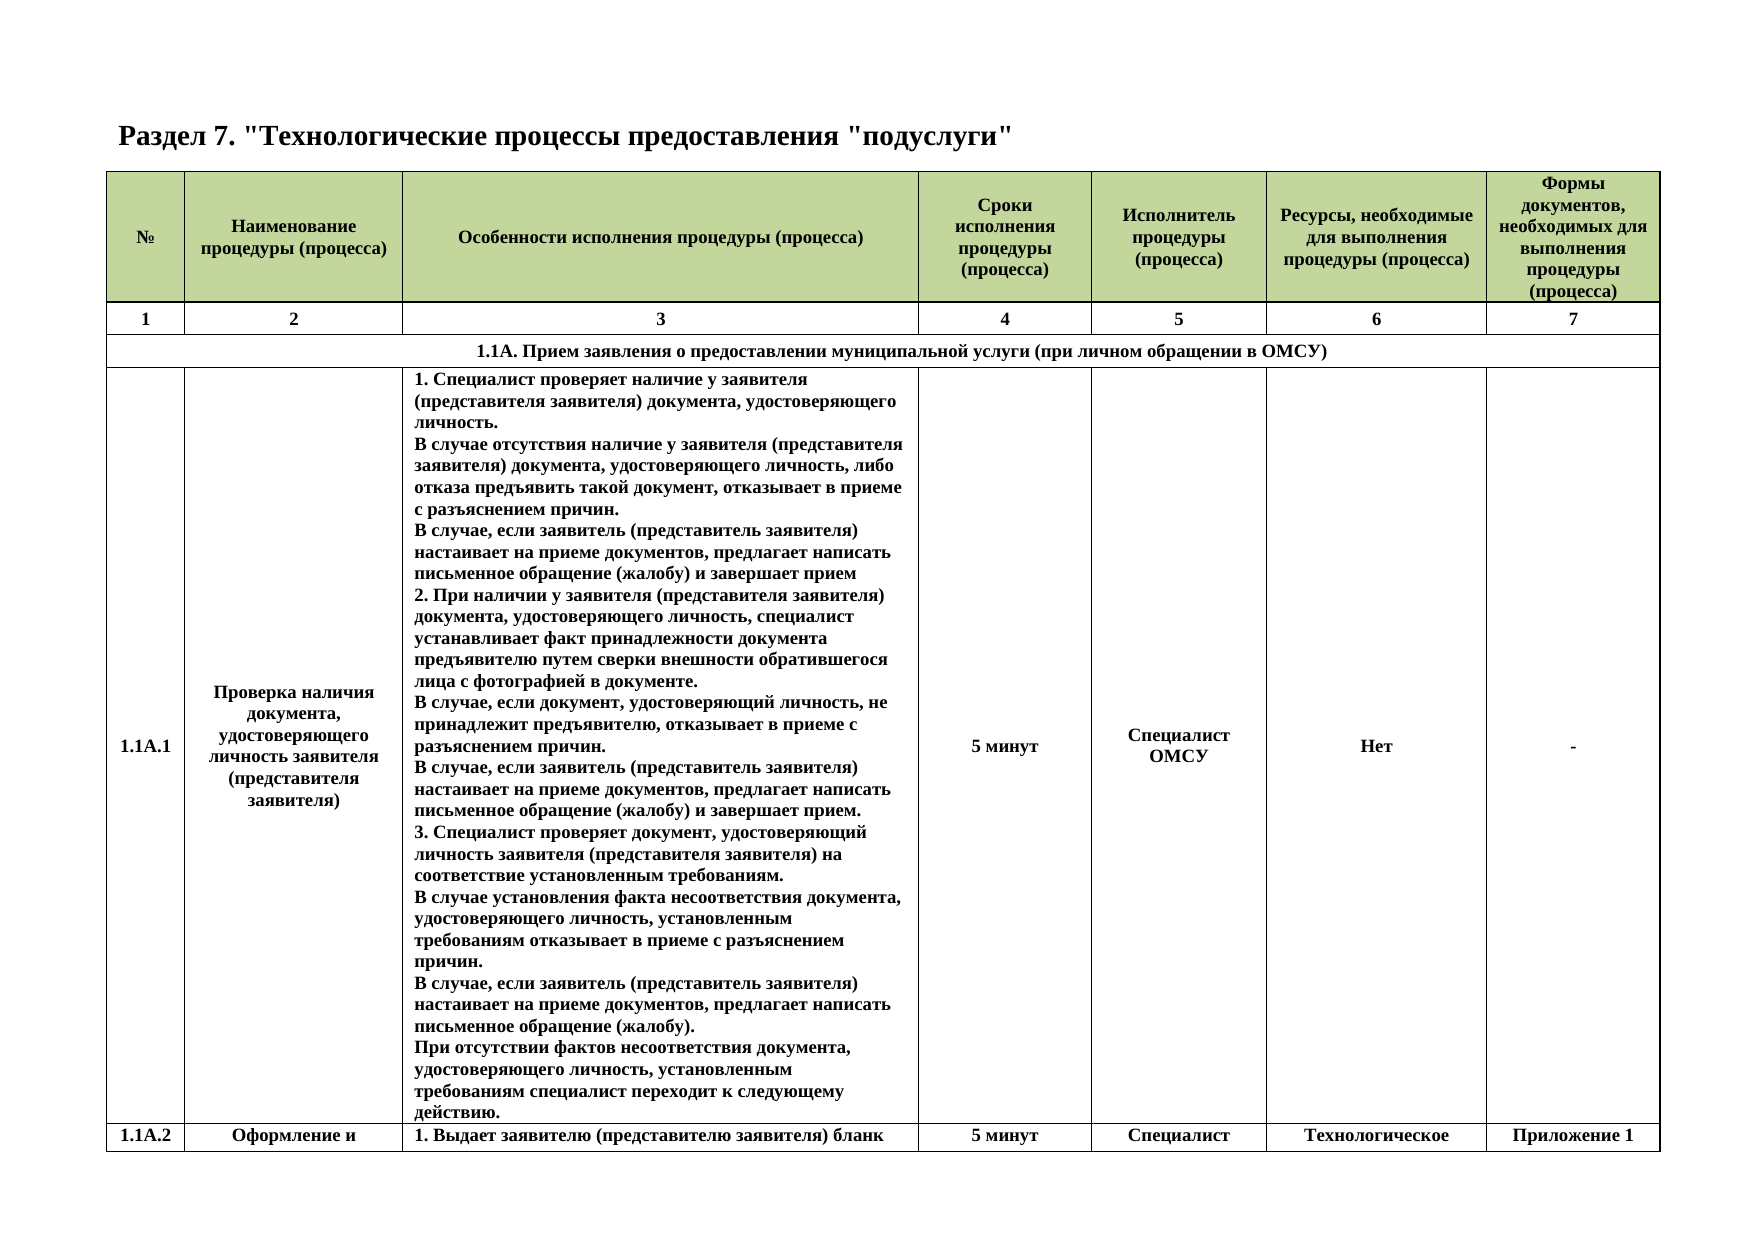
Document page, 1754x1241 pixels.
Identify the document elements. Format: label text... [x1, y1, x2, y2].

table_cell - [1487, 368, 1659, 1123]
table_cell 1. Выдает заявителю (представителю заявителя) бланк [403, 1124, 918, 1151]
table_cell 1.1А. Прием заявления о предоставлении муниципальной услуги (при личном обращении в ОМСУ) [107, 335, 1659, 367]
table_cell Проверка наличия документа, удостоверяющего личность заявителя (представителя заявителя) [185, 368, 402, 1123]
table_cell 1.1А.2 [107, 1124, 184, 1151]
table_cell 1.1А.1 [107, 368, 184, 1123]
table_cell 1 [107, 303, 184, 334]
table_cell 2 [185, 303, 402, 334]
table_cell Нет [1267, 368, 1486, 1123]
table_cell 1. Специалист проверяет наличие у заявителя (представителя заявителя) документа, удостоверяющего личность. В случае отсутствия наличие у заявителя (представителя заявителя) документа, удостоверяющего личность, либо отказа предъявить такой документ, отказывает в приеме с разъяснением причин. В случае, если заявитель (представитель заявителя) настаивает на приеме документов, предлагает написать письменное обращение (жалобу) и завершает прием 2. При наличии у заявителя (представителя заявителя) документа, удостоверяющего личность, специалист устанавливает факт принадлежности документа предъявителю путем сверки внешности обратившегося лица с фотографией в документе. В случае, если документ, удостоверяющий личность, не принадлежит предъявителю, отказывает в приеме с разъяснением причин. В случае, если заявитель (представитель заявителя) настаивает на приеме документов, предлагает написать письменное обращение (жалобу) и завершает прием. 3. Специалист проверяет документ, удостоверяющий личность заявителя (представителя заявителя) на соответствие установленным требованиям. В случае установления факта несоответствия документа, удостоверяющего личность, установленным требованиям отказывает в приеме с разъяснением причин. В случае, если заявитель (представитель заявителя) настаивает на приеме документов, предлагает написать письменное обращение (жалобу). При отсутствии фактов несоответствия документа, удостоверяющего личность, установленным требованиям специалист переходит к следующему действию. [403, 368, 918, 1123]
table_cell Специалист [1092, 1124, 1266, 1151]
table_header Ресурсы, необходимые для выполнения процедуры (процесса) [1267, 172, 1486, 301]
table_cell 5 минут [919, 1124, 1091, 1151]
table_header Наименование процедуры (процесса) [185, 172, 402, 301]
table_header Формы документов, необходимых для выполнения процедуры (процесса) [1487, 172, 1659, 301]
table_cell 3 [403, 303, 918, 334]
table_cell 7 [1487, 303, 1659, 334]
table_cell Специалист ОМСУ [1092, 368, 1266, 1123]
text Раздел 7. "Технологические процессы предоставления "подуслуги" [118, 118, 1683, 152]
table_cell 5 минут [919, 368, 1091, 1123]
table_cell Оформление и [185, 1124, 402, 1151]
table_cell Технологическое [1267, 1124, 1486, 1151]
table_cell 6 [1267, 303, 1486, 334]
table_header Сроки исполнения процедуры (процесса) [919, 172, 1091, 301]
table_cell 4 [919, 303, 1091, 334]
table_header Исполнитель процедуры (процесса) [1092, 172, 1266, 301]
table_cell Приложение 1 [1487, 1124, 1659, 1151]
table_header Особенности исполнения процедуры (процесса) [403, 172, 918, 301]
table_header № [107, 172, 184, 301]
table_cell 5 [1092, 303, 1266, 334]
